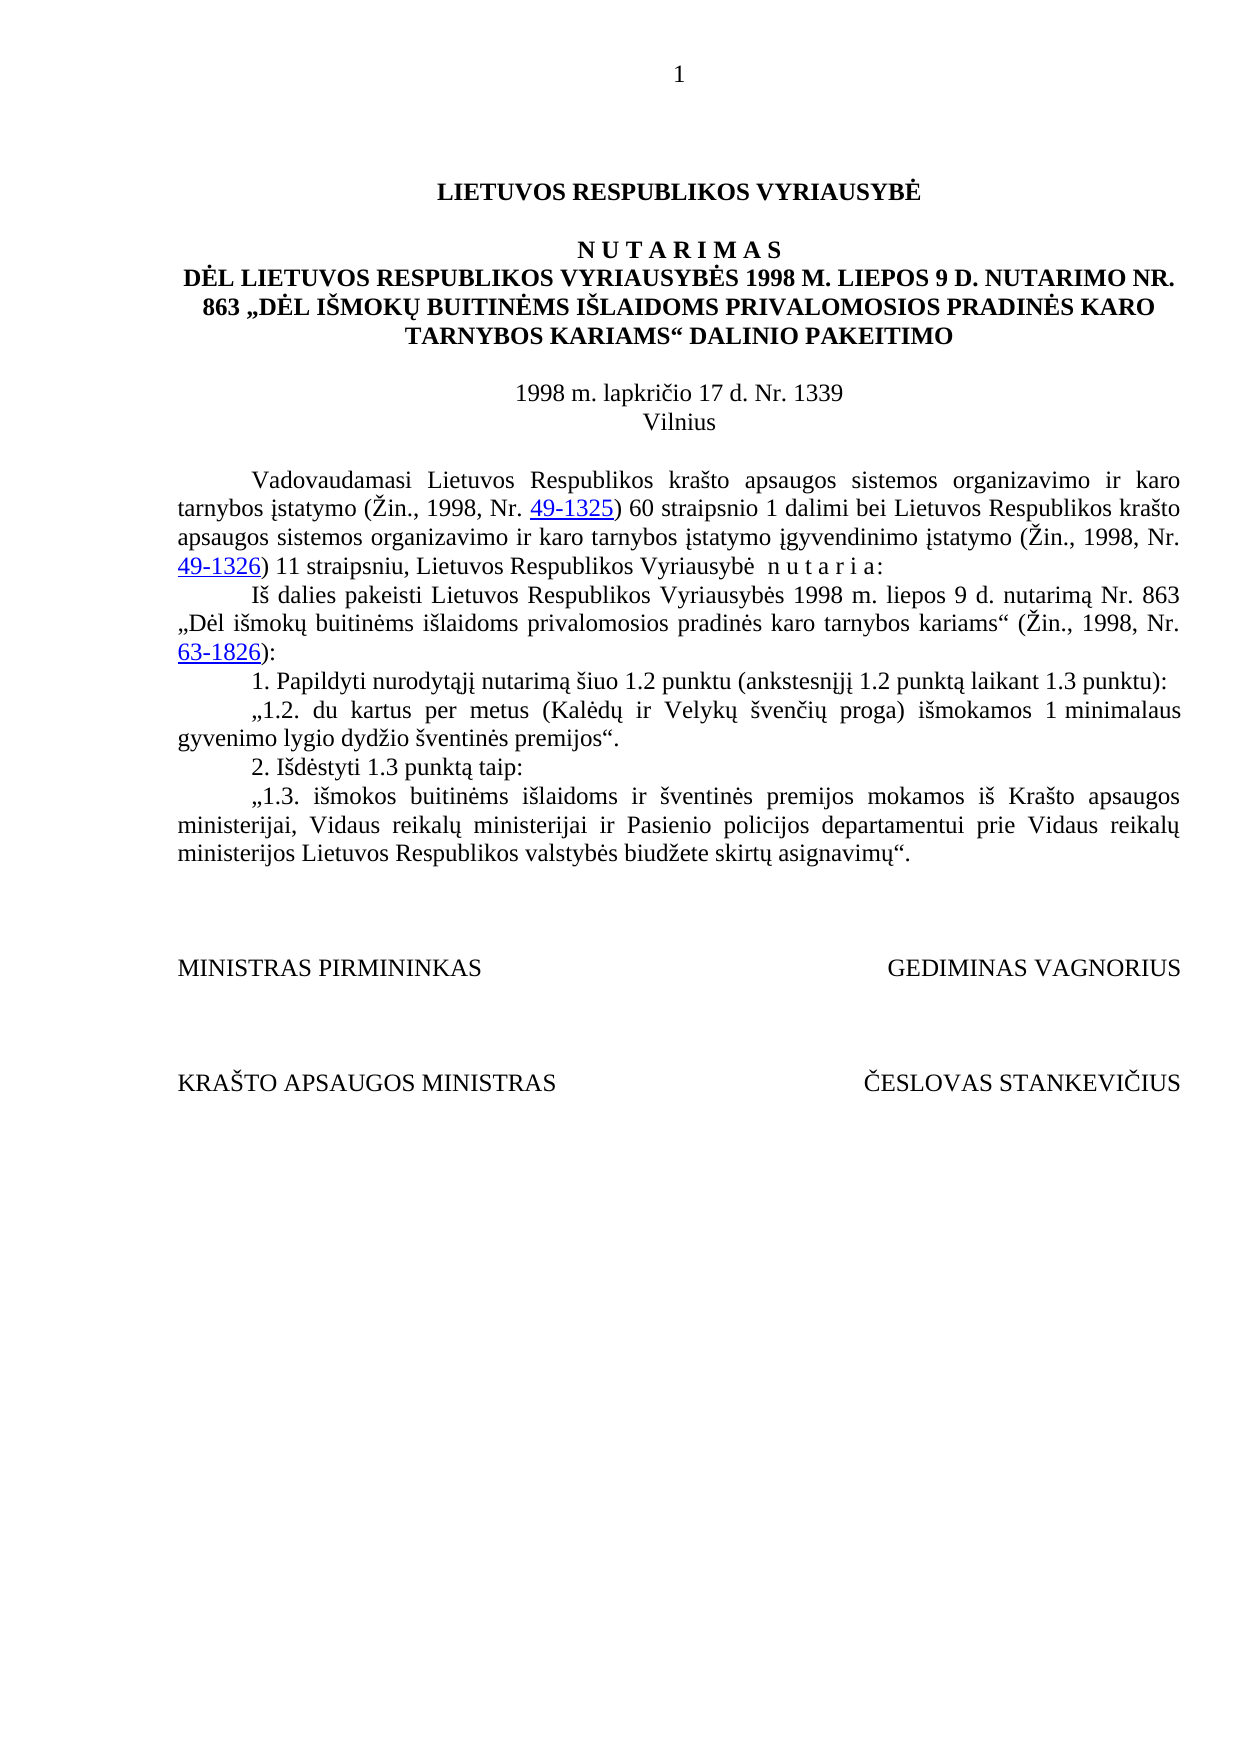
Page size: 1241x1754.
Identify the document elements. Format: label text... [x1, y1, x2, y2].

text KRAŠTO APSAUGOS MINISTRAS ČESLOVAS STANKEVIČIUS [177, 1068, 1181, 1097]
text 1998 m. lapkričio 17 d. Nr. 1339 [177, 378, 1181, 407]
text DĖL LIETUVOS RESPUBLIKOS VYRIAUSYBĖS 1998 M. LIEPOS 9 D. NUTARIMO NR. 863 „DĖL IŠMOKŲ BUITINĖMS IŠLAIDOMS PRIVALOMOSIOS PRADINĖS KARO TARNYBOS KARIAMS“ DALINIO PAKEITIMO [177, 263, 1181, 350]
text 2. Išdėstyti 1.3 punktą taip: [177, 752, 1181, 781]
text Vilnius [177, 407, 1181, 436]
text Vadovaudamasi Lietuvos Respublikos krašto apsaugos sistemos organizavimo ir karo tarnybos įstatymo (Žin., 1998, Nr. 49-1325) 60 straipsnio 1 dalimi bei Lietuvos Respublikos krašto apsaugos sistemos organizavimo ir karo tarnybos įstatymo įgyvendinimo įstatymo (Žin., 1998, Nr. 49-1326) 11 straipsniu, Lietuvos Respublikos Vyriausybė nutaria: [177, 465, 1181, 580]
text MINISTRAS PIRMININKAS GEDIMINAS VAGNORIUS [177, 953, 1181, 982]
text N U T A R I M A S [177, 235, 1181, 263]
text Iš dalies pakeisti Lietuvos Respublikos Vyriausybės 1998 m. liepos 9 d. nutarimą Nr. 863 „Dėl išmokų buitinėms išlaidoms privalomosios pradinės karo tarnybos kariams“ (Žin., 1998, Nr. 63-1826): [177, 580, 1181, 666]
text LIETUVOS RESPUBLIKOS VYRIAUSYBĖ [177, 177, 1181, 206]
text 1. Papildyti nurodytąjį nutarimą šiuo 1.2 punktu (ankstesnįjį 1.2 punktą laikant 1.3 punktu): [177, 666, 1181, 695]
text „1.3. išmokos buitinėms išlaidoms ir šventinės premijos mokamos iš Krašto apsaugos ministerijai, Vidaus reikalų ministerijai ir Pasienio policijos departamentui prie Vidaus reikalų ministerijos Lietuvos Respublikos valstybės biudžete skirtų asignavimų“. [177, 781, 1181, 867]
text „1.2. du kartus per metus (Kalėdų ir Velykų švenčių proga) išmokamos 1 minimalaus gyvenimo lygio dydžio šventinės premijos“. [177, 695, 1181, 752]
